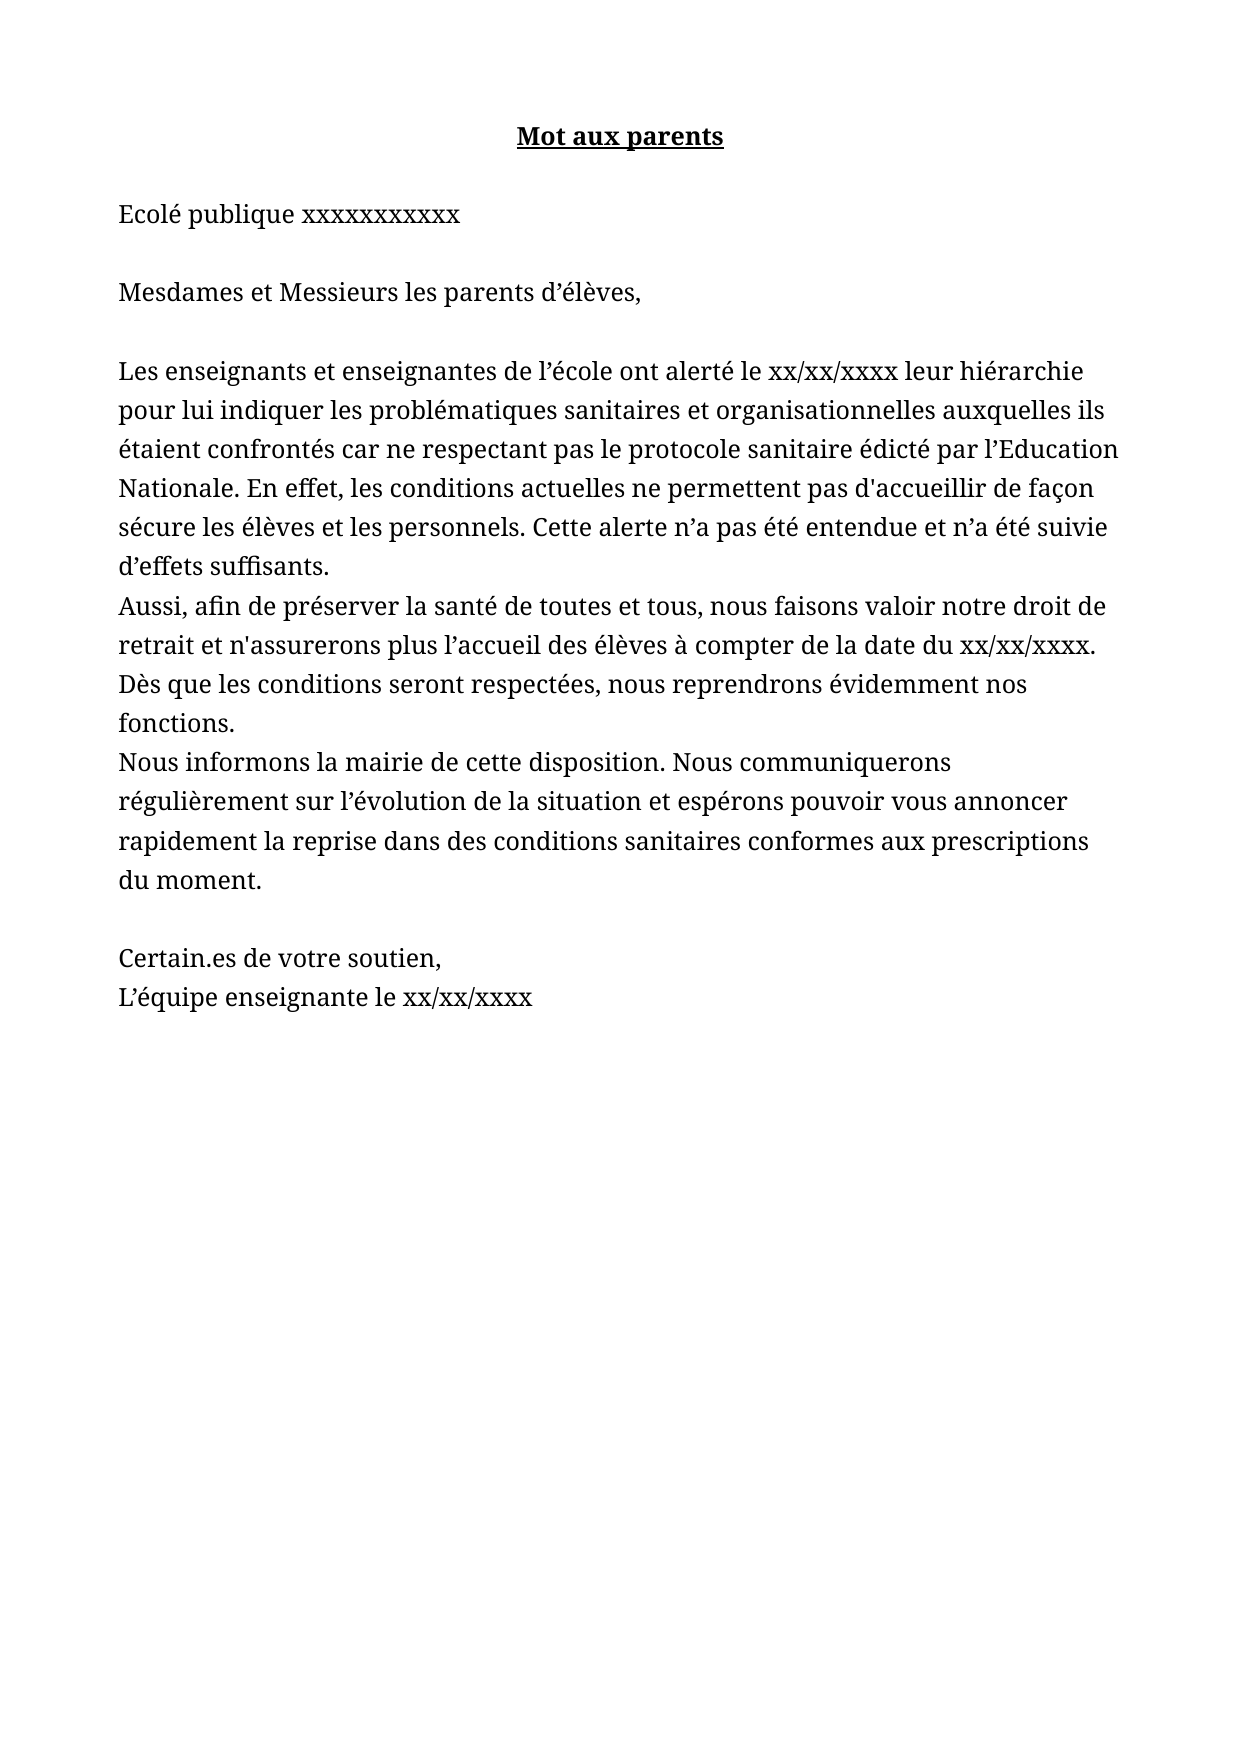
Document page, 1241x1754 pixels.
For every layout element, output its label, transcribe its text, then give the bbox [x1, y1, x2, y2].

text Les enseignants et enseignantes de l’école ont alerté le xx/xx/xxxx leur hiérarchie pour lui indiquer les problématiques sanitaires et organisationnelles auxquelles ils étaient confrontés car ne respectant pas le protocole sanitaire édicté par l’Education Nationale. En effet, les conditions actuelles ne permettent pas d'accueillir de façon sécure les élèves et les personnels. Cette alerte n’a pas été entendue et n’a été suivie d’effets suffisants. [118, 353, 1122, 583]
text Certain.es de votre soutien, [118, 941, 1122, 975]
text Mesdames et Messieurs les parents d’élèves, [118, 275, 1122, 309]
text Aussi, afin de préserver la santé de toutes et tous, nous faisons valoir notre droit de retrait et n'assurerons plus l’accueil des élèves à compter de la date du xx/xx/xxxx. Dès que les conditions seront respectées, nous reprendrons évidemment nos fonctions. [118, 588, 1122, 740]
text Nous informons la mairie de cette disposition. Nous communiquerons régulièrement sur l’évolution de la situation et espérons pouvoir vous annoncer rapidement la reprise dans des conditions sanitaires conformes aux prescriptions du moment. [118, 745, 1122, 896]
text L’équipe enseignante le xx/xx/xxxx [118, 980, 1122, 1014]
text Mot aux parents [118, 118, 1122, 152]
text Ecolé publique xxxxxxxxxxx [118, 196, 1122, 231]
